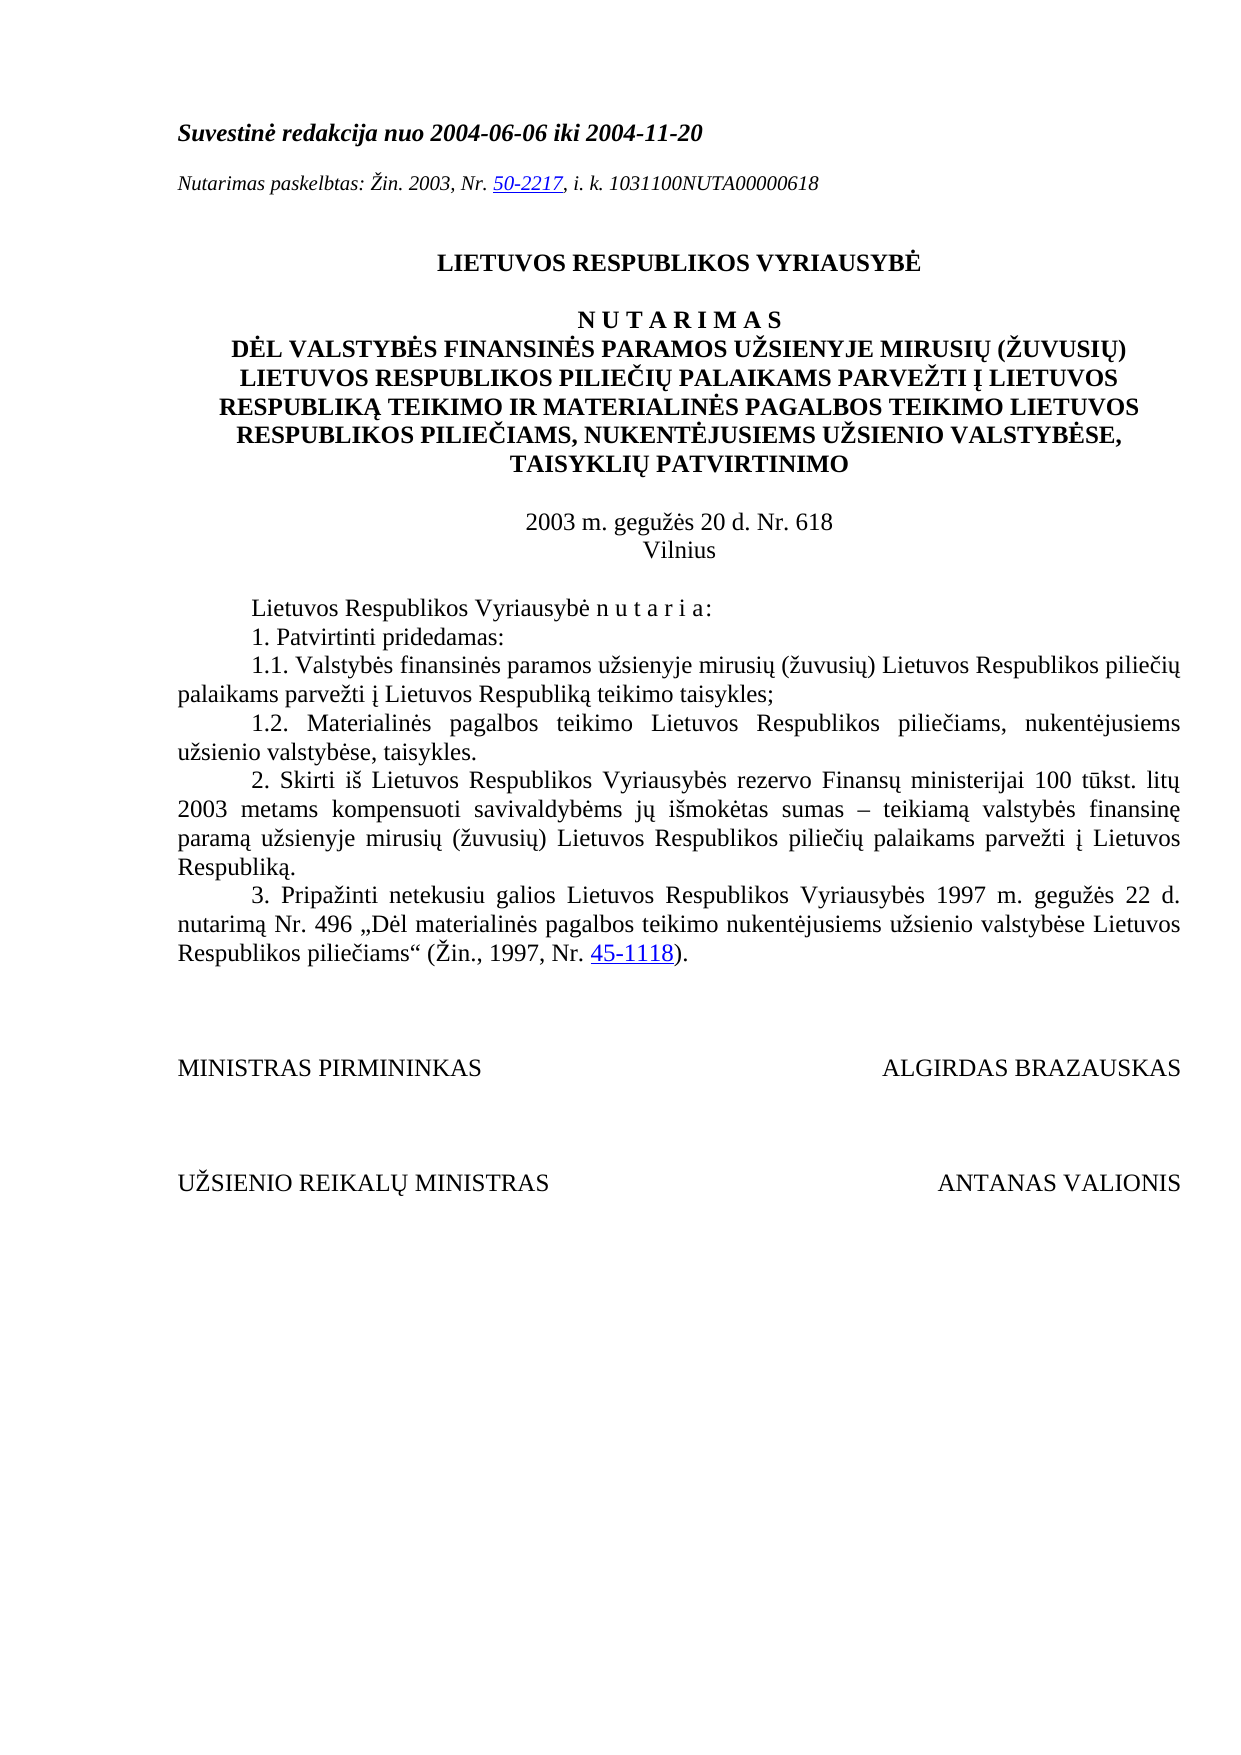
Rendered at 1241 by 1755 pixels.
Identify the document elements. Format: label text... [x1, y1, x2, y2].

text LIETUVOS RESPUBLIKOS VYRIAUSYBĖ [177, 248, 1181, 277]
text 2. Skirti iš Lietuvos Respublikos Vyriausybės rezervo Finansų ministerijai 100 tūkst. litų 2003 metams kompensuoti savivaldybėms jų išmokėtas sumas – teikiamą valstybės finansinę paramą užsienyje mirusių (žuvusių) Lietuvos Respublikos piliečių palaikams parvežti į Lietuvos Respubliką. [177, 765, 1181, 880]
text 2003 m. gegužės 20 d. Nr. 618 [177, 507, 1181, 535]
text 1. Patvirtinti pridedamas: [177, 622, 1181, 650]
text 1.2. Materialinės pagalbos teikimo Lietuvos Respublikos piliečiams, nukentėjusiems užsienio valstybėse, taisykles. [177, 708, 1181, 765]
text UŽSIENIO REIKALŲ MINISTRAS ANTANAS VALIONIS [177, 1168, 1181, 1197]
text MINISTRAS PIRMININKAS ALGIRDAS BRAZAUSKAS [177, 1053, 1181, 1082]
text 3. Pripažinti netekusiu galios Lietuvos Respublikos Vyriausybės 1997 m. gegužės 22 d. nutarimą Nr. 496 „Dėl materialinės pagalbos teikimo nukentėjusiems užsienio valstybėse Lietuvos Respublikos piliečiams“ (Žin., 1997, Nr. 45-1118). [177, 880, 1181, 967]
text Nutarimas paskelbtas: Žin. 2003, Nr. 50-2217, i. k. 1031100NUTA00000618 [177, 171, 1181, 195]
text 1.1. Valstybės finansinės paramos užsienyje mirusių (žuvusių) Lietuvos Respublikos piliečių palaikams parvežti į Lietuvos Respubliką teikimo taisykles; [177, 650, 1181, 708]
text Vilnius [177, 535, 1181, 564]
text Suvestinė redakcija nuo 2004-06-06 iki 2004-11-20 [177, 118, 1181, 147]
text DĖL VALSTYBĖS FINANSINĖS PARAMOS UŽSIENYJE MIRUSIŲ (ŽUVUSIŲ) LIETUVOS RESPUBLIKOS PILIEČIŲ PALAIKAMS PARVEŽTI Į LIETUVOS RESPUBLIKĄ TEIKIMO IR MATERIALINĖS PAGALBOS TEIKIMO LIETUVOS RESPUBLIKOS PILIEČIAMS, NUKENTĖJUSIEMS UŽSIENIO VALSTYBĖSE, TAISYKLIŲ PATVIRTINIMO [177, 334, 1181, 478]
text N U T A R I M A S [177, 305, 1181, 334]
text Lietuvos Respublikos Vyriausybė nutaria: [177, 593, 1181, 622]
